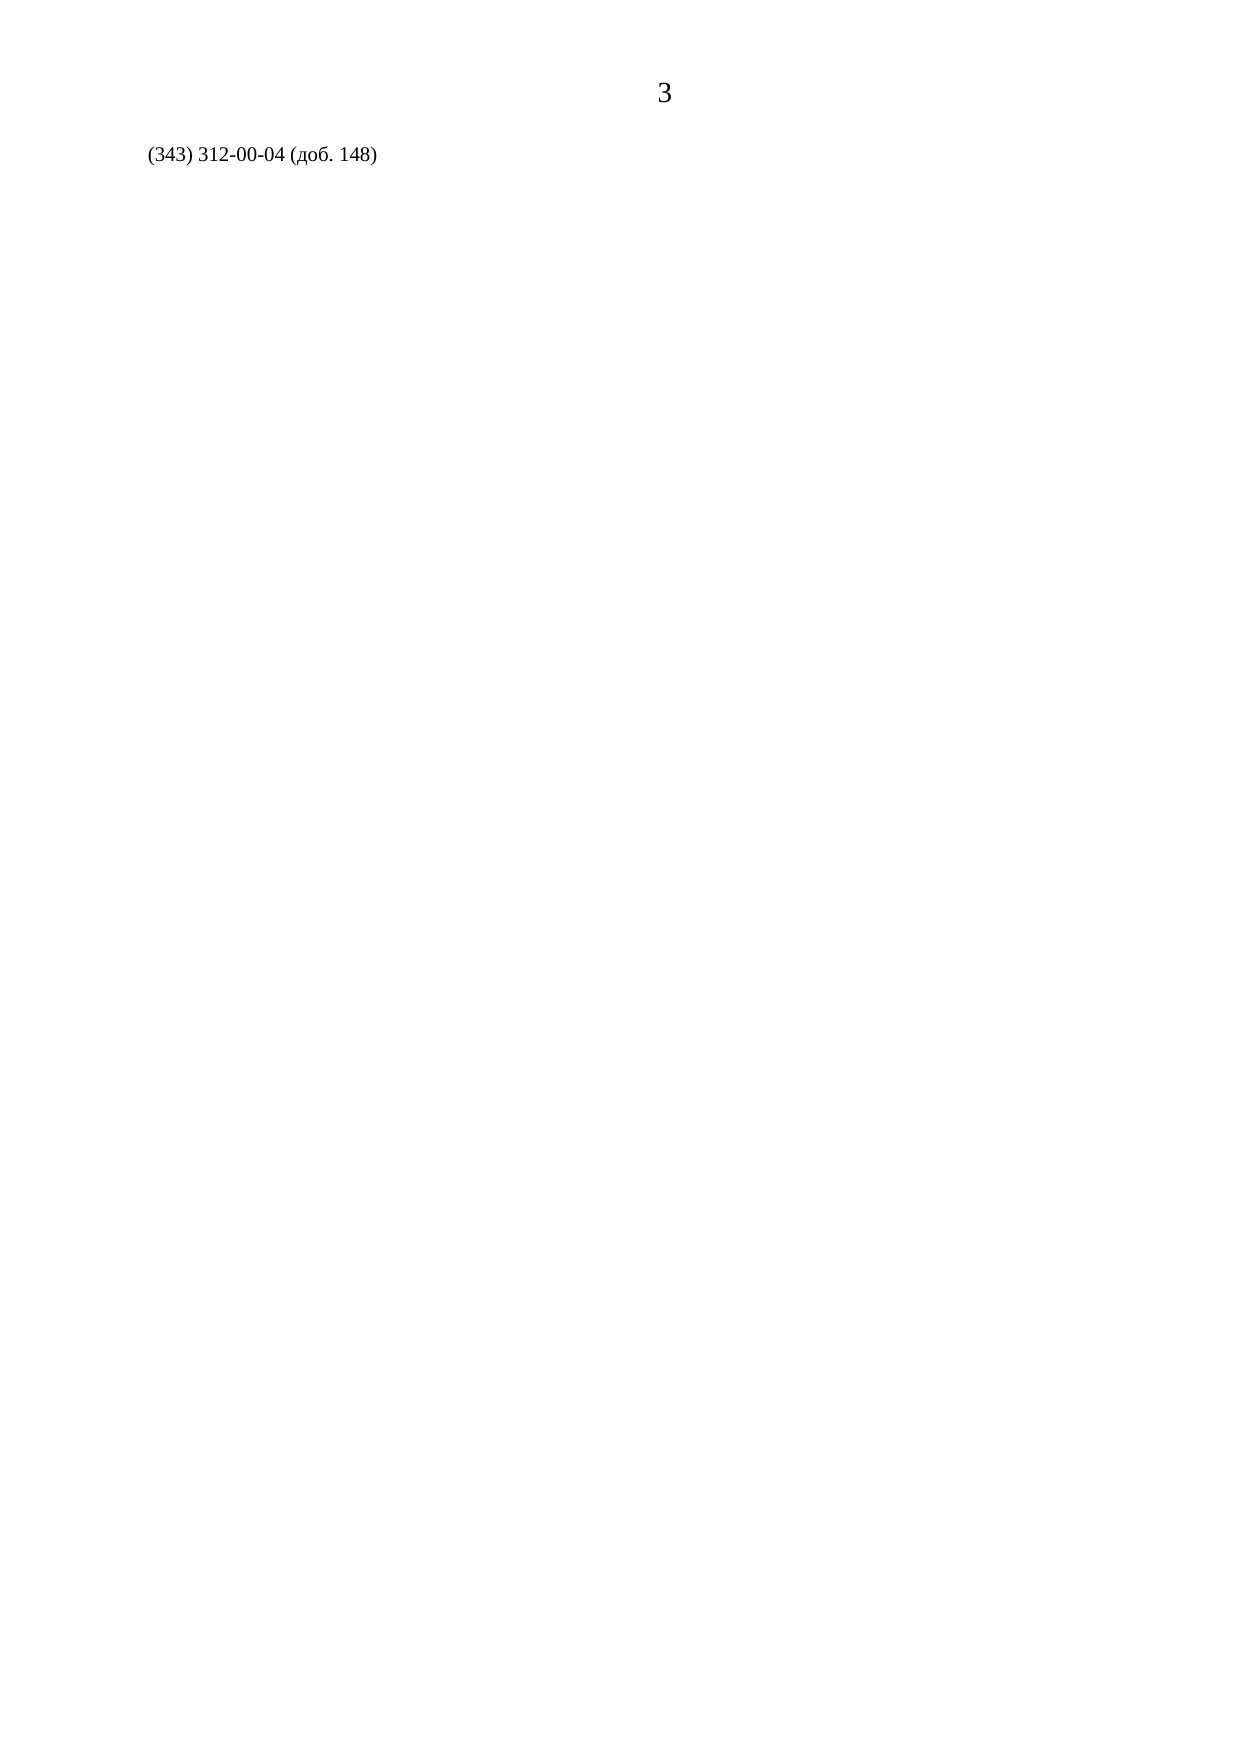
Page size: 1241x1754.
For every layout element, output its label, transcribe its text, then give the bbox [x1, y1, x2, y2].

text (343) 312-00-04 (доб. 148) [148, 142, 1181, 166]
